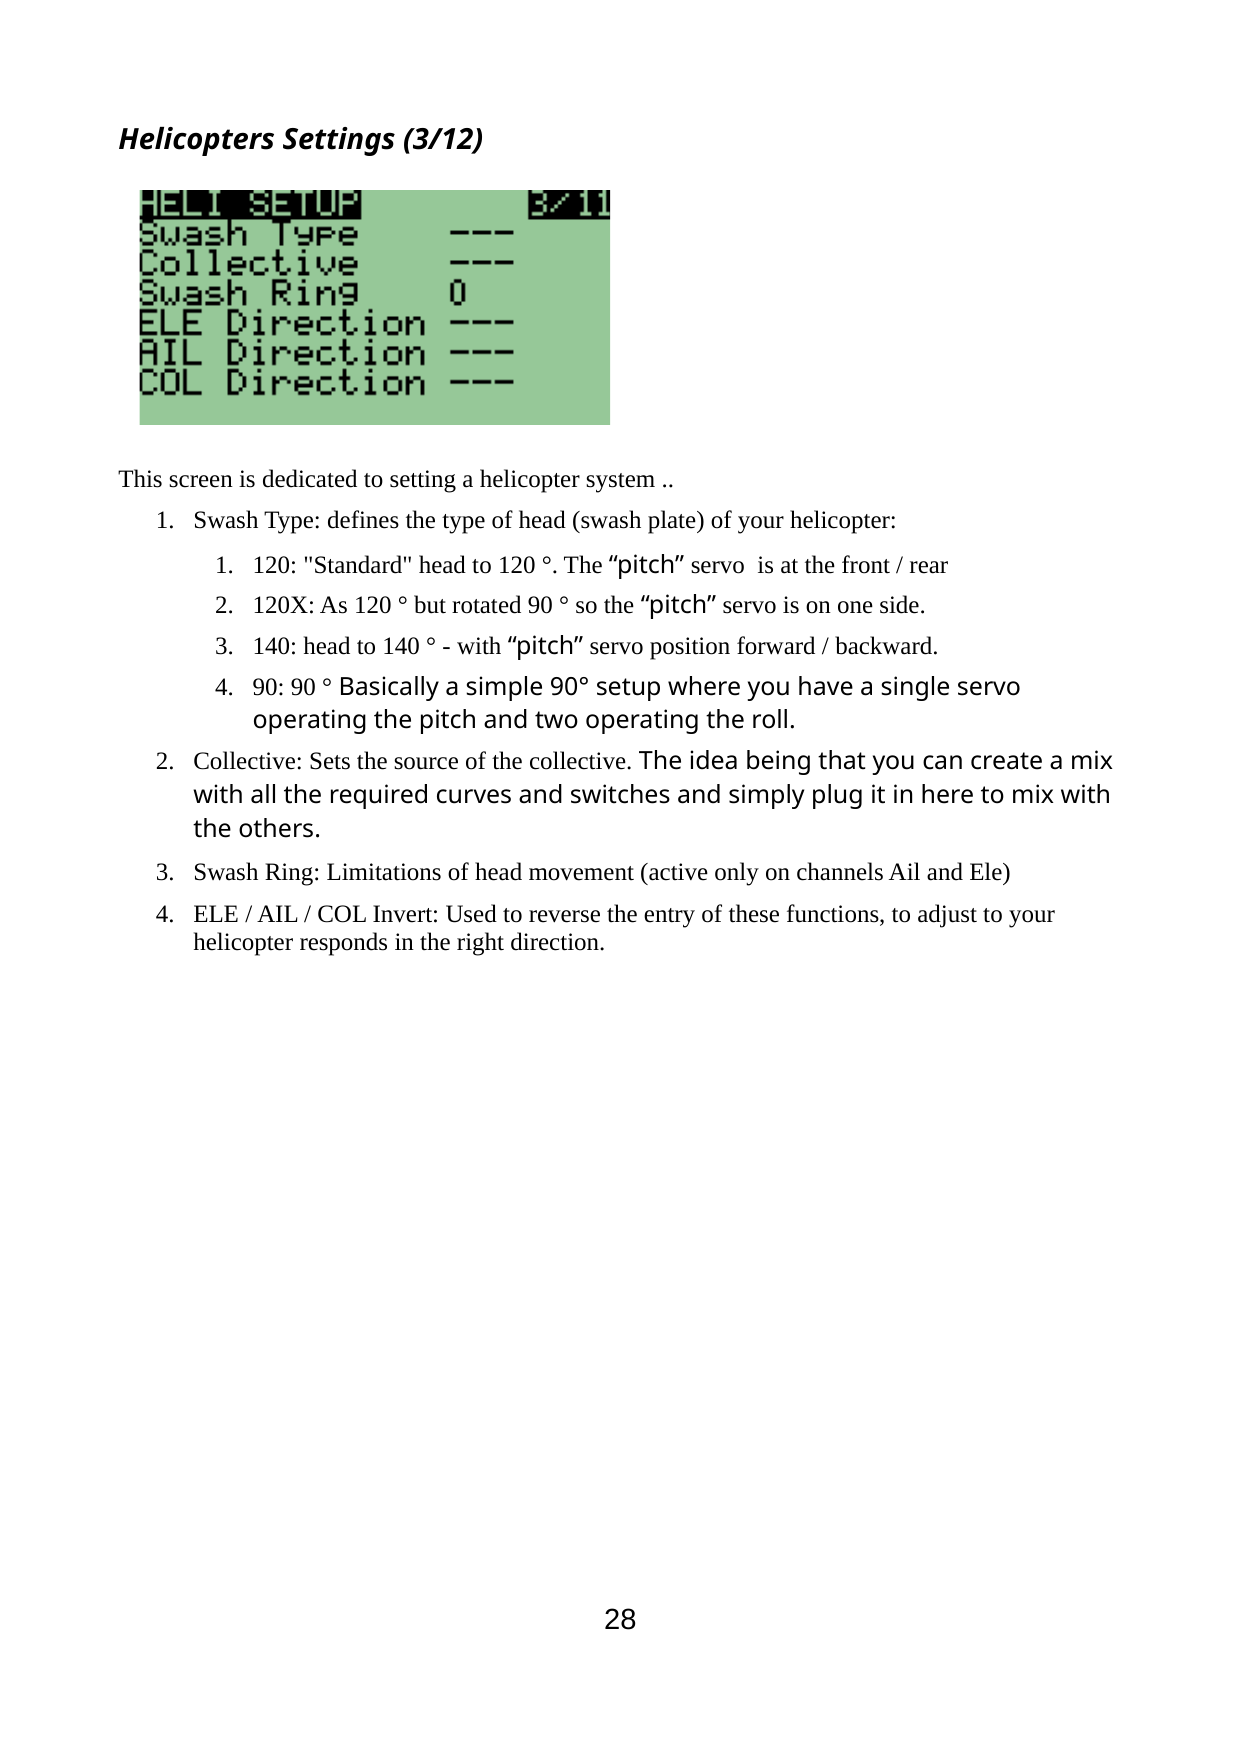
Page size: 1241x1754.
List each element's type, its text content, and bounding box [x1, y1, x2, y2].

list ELE / AIL / COL Invert: Used to reverse the entry of these functions, to adjust to your helicopter responds in the right direction. [156, 899, 1122, 956]
list 120: "Standard" head to 120 °. The “pitch” servo is at the front / rear [215, 547, 1122, 581]
list Swash Ring: Limitations of head movement (active only on channels Ail and Ele) [156, 857, 1122, 886]
list 140: head to 140 ° - with “pitch” servo position forward / backward. [215, 628, 1122, 662]
list 120X: As 120 ° but rotated 90 ° so the “pitch” servo is on one side. [215, 587, 1122, 621]
subtitle Helicopters Settings (3/12) [118, 118, 1122, 158]
list Swash Type: defines the type of head (swash plate) of your helicopter: [156, 505, 1122, 534]
text This screen is dedicated to setting a helicopter system .. [118, 464, 1122, 493]
list 90: 90 ° Basically a simple 90° setup where you have a single servo operating the pitch and two operating the roll. [215, 668, 1122, 736]
list Collective: Sets the source of the collective. The idea being that you can create a mix with all the required curves and switches and simply plug it in here to mix with the others. [156, 743, 1122, 845]
